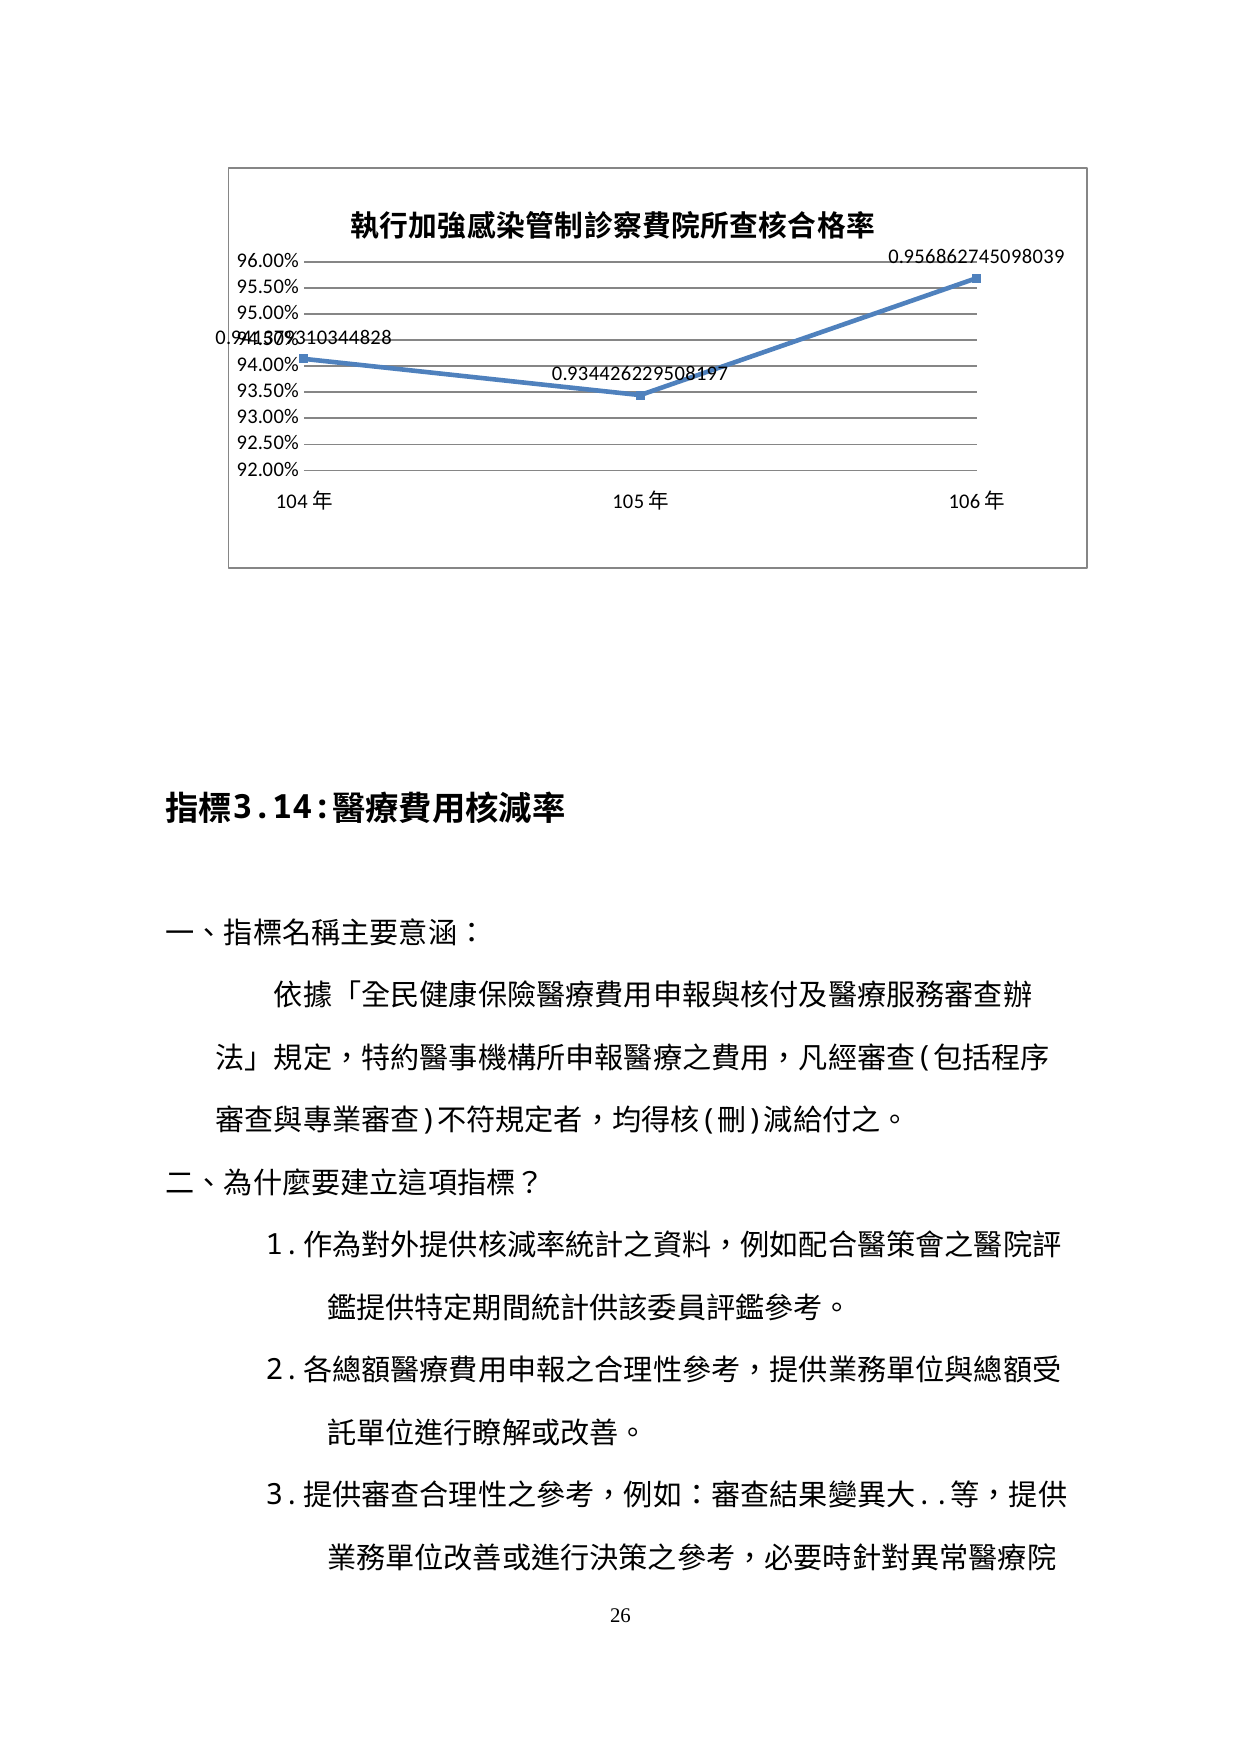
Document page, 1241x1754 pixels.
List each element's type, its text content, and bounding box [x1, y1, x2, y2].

text 依據「全民健康保險醫療費用申報與核付及醫療服務審查辦法」規定，特約醫事機構所申報醫療之費用，凡經審查(包括程序審查與專業審查)不符規定者，均得核(刪)減給付之。 [215, 951, 1075, 1139]
list 提供審查合理性之參考，例如：審查結果變異大..等，提供業務單位改善或進行決策之參考，必要時針對異常醫療院 [265, 1451, 1075, 1576]
text 一、指標名稱主要意涵： [165, 889, 1075, 951]
list 各總額醫療費用申報之合理性參考，提供業務單位與總額受託單位進行瞭解或改善。 [265, 1326, 1075, 1451]
subtitle 指標3.14:醫療費用核減率 [165, 764, 1075, 826]
list 作為對外提供核減率統計之資料，例如配合醫策會之醫院評鑑提供特定期間統計供該委員評鑑參考。 [265, 1201, 1075, 1326]
text 二、為什麼要建立這項指標？ [165, 1139, 1075, 1201]
